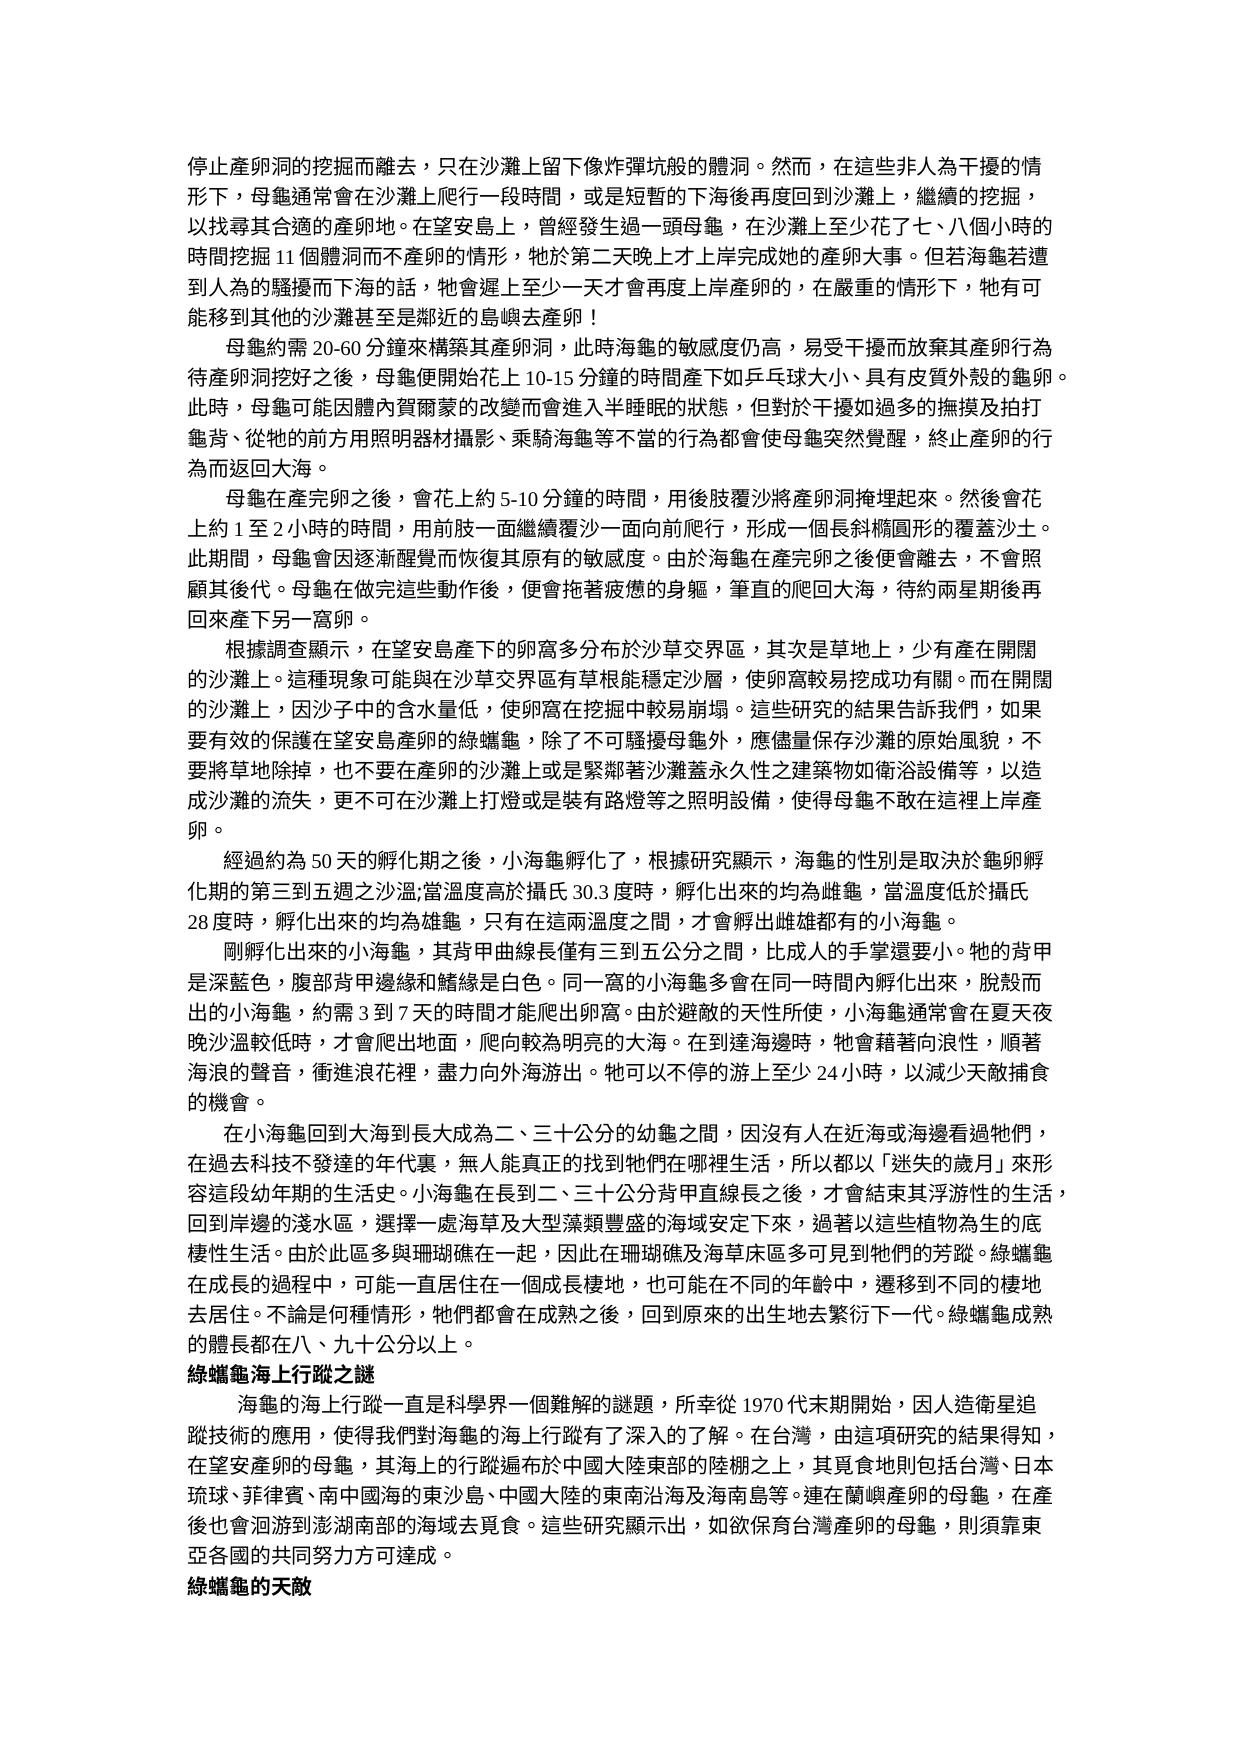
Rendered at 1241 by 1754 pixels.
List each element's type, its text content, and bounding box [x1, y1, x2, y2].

text 母龜約需20-60分鐘來構築其產卵洞，此時海龜的敏感度仍高，易受干擾而放棄其產卵行為。待產卵洞挖好之後，母龜便開始花上10-15分鐘的時間產下如乒乓球大小、具有皮質外殼的龜卵。此時，母龜可能因體內賀爾蒙的改變而會進入半睡眠的狀態，但對於干擾如過多的撫摸及拍打龜背、從牠的前方用照明器材攝影、乘騎海龜等不當的行為都會使母龜突然覺醒，終止產卵的行為而返回大海。 [187, 331, 1053, 482]
text 綠蠵龜海上行蹤之謎 [187, 1358, 1053, 1389]
text 海龜的海上行蹤一直是科學界一個難解的謎題，所幸從1970代末期開始，因人造衛星追蹤技術的應用，使得我們對海龜的海上行蹤有了深入的了解。在台灣，由這項研究的結果得知，在望安產卵的母龜，其海上的行蹤遍布於中國大陸東部的陸棚之上，其覓食地則包括台灣、日本、琉球、菲律賓、南中國海的東沙島、中國大陸的東南沿海及海南島等。連在蘭嶼產卵的母龜，在產後也會洄游到澎湖南部的海域去覓食。這些研究顯示出，如欲保育台灣產卵的母龜，則須靠東亞各國的共同努力方可達成。 [187, 1389, 1053, 1570]
text 母龜在產完卵之後，會花上約5-10分鐘的時間，用後肢覆沙將產卵洞掩埋起來。然後會花上約1至2小時的時間，用前肢一面繼續覆沙一面向前爬行，形成一個長斜橢圓形的覆蓋沙土。此期間，母龜會因逐漸醒覺而恢復其原有的敏感度。由於海龜在產完卵之後便會離去，不會照顧其後代。母龜在做完這些動作後，便會拖著疲憊的身軀，筆直的爬回大海，待約兩星期後再回來產下另一窩卵。 [187, 482, 1053, 633]
text 剛孵化出來的小海龜，其背甲曲線長僅有三到五公分之間，比成人的手掌還要小。牠的背甲是深藍色，腹部背甲邊緣和鰭緣是白色。同一窩的小海龜多會在同一時間內孵化出來，脫殼而出的小海龜，約需3到7天的時間才能爬出卵窩。由於避敵的天性所使，小海龜通常會在夏天夜晚沙溫較低時，才會爬出地面，爬向較為明亮的大海。在到達海邊時，牠會藉著向浪性，順著海浪的聲音，衝進浪花裡，盡力向外海游出。牠可以不停的游上至少24小時，以減少天敵捕食的機會。 [187, 936, 1053, 1117]
text 停止產卵洞的挖掘而離去，只在沙灘上留下像炸彈坑般的體洞。然而，在這些非人為干擾的情形下，母龜通常會在沙灘上爬行一段時間，或是短暫的下海後再度回到沙灘上，繼續的挖掘，以找尋其合適的產卵地。在望安島上，曾經發生過一頭母龜，在沙灘上至少花了七、八個小時的時間挖掘11個體洞而不產卵的情形，牠於第二天晚上才上岸完成她的產卵大事。但若海龜若遭到人為的騷擾而下海的話，牠會遲上至少一天才會再度上岸產卵的，在嚴重的情形下，牠有可能移到其他的沙灘甚至是鄰近的島嶼去產卵！ [187, 150, 1053, 331]
text 在小海龜回到大海到長大成為二、三十公分的幼龜之間，因沒有人在近海或海邊看過牠們，在過去科技不發達的年代裏，無人能真正的找到牠們在哪裡生活，所以都以「迷失的歲月」來形容這段幼年期的生活史。小海龜在長到二、三十公分背甲直線長之後，才會結束其浮游性的生活，回到岸邊的淺水區，選擇一處海草及大型藻類豐盛的海域安定下來，過著以這些植物為生的底棲性生活。由於此區多與珊瑚礁在一起，因此在珊瑚礁及海草床區多可見到牠們的芳蹤。綠蠵龜在成長的過程中，可能一直居住在一個成長棲地，也可能在不同的年齡中，遷移到不同的棲地去居住。不論是何種情形，牠們都會在成熟之後，回到原來的出生地去繁衍下一代。綠蠵龜成熟的體長都在八、九十公分以上。 [187, 1117, 1053, 1358]
text 根據調查顯示，在望安島產下的卵窩多分布於沙草交界區，其次是草地上，少有產在開闊的沙灘上。這種現象可能與在沙草交界區有草根能穩定沙層，使卵窩較易挖成功有關。而在開闊的沙灘上，因沙子中的含水量低，使卵窩在挖掘中較易崩塌。這些研究的結果告訴我們，如果要有效的保護在望安島產卵的綠蠵龜，除了不可騷擾母龜外，應儘量保存沙灘的原始風貌，不要將草地除掉，也不要在產卵的沙灘上或是緊鄰著沙灘蓋永久性之建築物如衛浴設備等，以造成沙灘的流失，更不可在沙灘上打燈或是裝有路燈等之照明設備，使得母龜不敢在這裡上岸產卵。 [187, 633, 1053, 845]
text 經過約為50天的孵化期之後，小海龜孵化了，根據研究顯示，海龜的性別是取決於龜卵孵化期的第三到五週之沙溫;當溫度高於攝氏30.3度時，孵化出來的均為雌龜，當溫度低於攝氏28度時，孵化出來的均為雄龜，只有在這兩溫度之間，才會孵出雌雄都有的小海龜。 [187, 845, 1053, 936]
text 綠蠵龜的天敵 [187, 1570, 1053, 1600]
